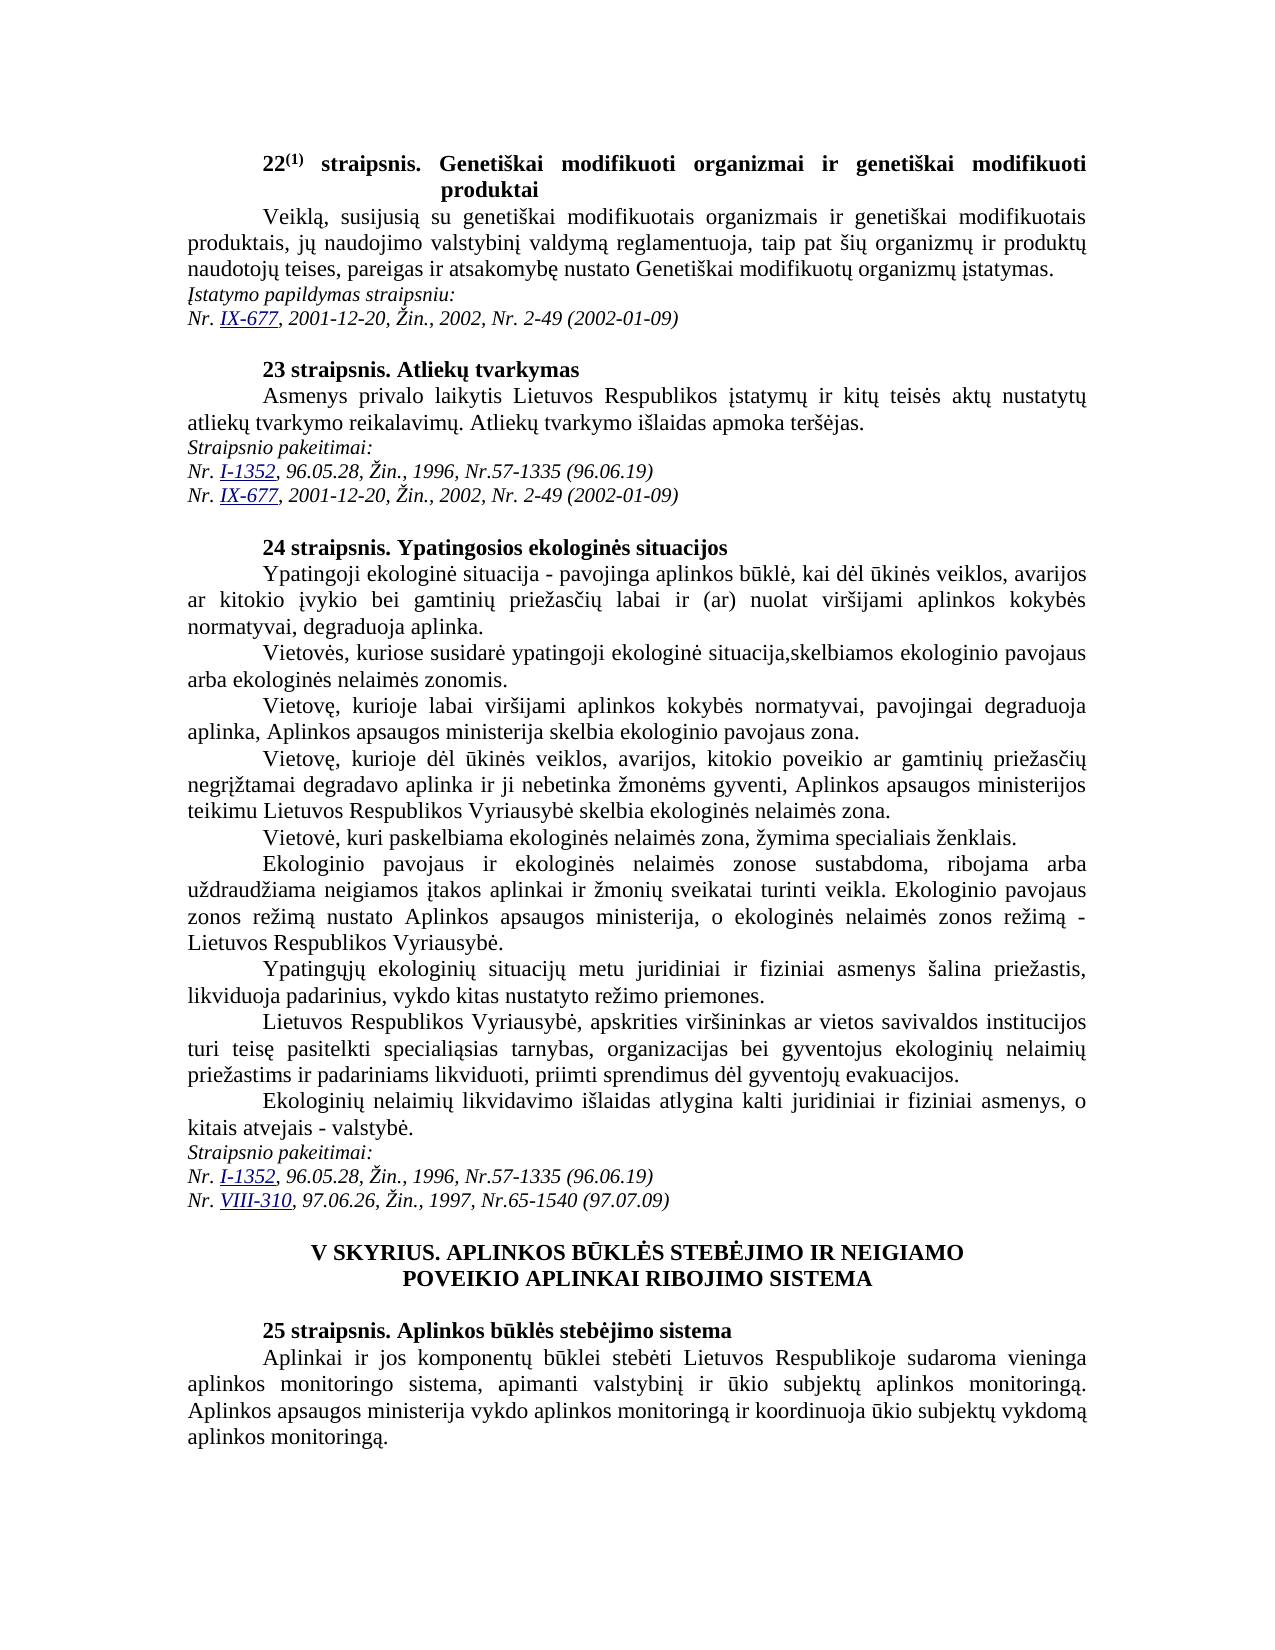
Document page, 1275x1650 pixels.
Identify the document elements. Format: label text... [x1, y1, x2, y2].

text 22(1) straipsnis. Genetiškai modifikuoti organizmai ir genetiškai modifikuoti produktai [262, 150, 1087, 203]
text Vietovę, kurioje dėl ūkinės veiklos, avarijos, kitokio poveikio ar gamtinių priežasčių negrįžtamai degradavo aplinka ir ji nebetinka žmonėms gyventi, Aplinkos apsaugos ministerijos teikimu Lietuvos Respublikos Vyriausybė skelbia ekologinės nelaimės zona. [187, 745, 1087, 824]
text Ekologinių nelaimių likvidavimo išlaidas atlygina kalti juridiniai ir fiziniai asmenys, o kitais atvejais - valstybė. [187, 1087, 1087, 1140]
text Nr. IX-677, 2001-12-20, Žin., 2002, Nr. 2-49 (2002-01-09) [187, 483, 1087, 507]
text Nr. I-1352, 96.05.28, Žin., 1996, Nr.57-1335 (96.06.19) [187, 459, 1087, 483]
text Nr. IX-677, 2001-12-20, Žin., 2002, Nr. 2-49 (2002-01-09) [187, 306, 1087, 330]
text Straipsnio pakeitimai: [187, 1140, 1087, 1164]
text Vietovę, kurioje labai viršijami aplinkos kokybės normatyvai, pavojingai degraduoja aplinka, Aplinkos apsaugos ministerija skelbia ekologinio pavojaus zona. [187, 692, 1087, 745]
text Ypatingųjų ekologinių situacijų metu juridiniai ir fiziniai asmenys šalina priežastis, likviduoja padarinius, vykdo kitas nustatyto režimo priemones. [187, 956, 1087, 1008]
text Nr. I-1352, 96.05.28, Žin., 1996, Nr.57-1335 (96.06.19) [187, 1164, 1087, 1188]
text Asmenys privalo laikytis Lietuvos Respublikos įstatymų ir kitų teisės aktų nustatytų atliekų tvarkymo reikalavimų. Atliekų tvarkymo išlaidas apmoka teršėjas. [187, 383, 1087, 435]
text Nr. VIII-310, 97.06.26, Žin., 1997, Nr.65-1540 (97.07.09) [187, 1188, 1087, 1212]
text 23 straipsnis. Atliekų tvarkymas [187, 356, 1087, 383]
text Veiklą, susijusią su genetiškai modifikuotais organizmais ir genetiškai modifikuotais produktais, jų naudojimo valstybinį valdymą reglamentuoja, taip pat šių organizmų ir produktų naudotojų teises, pareigas ir atsakomybę nustato Genetiškai modifikuotų organizmų įstatymas. [187, 203, 1087, 282]
text Vietovės, kuriose susidarė ypatingoji ekologinė situacija,skelbiamos ekologinio pavojaus arba ekologinės nelaimės zonomis. [187, 639, 1087, 692]
text Vietovė, kuri paskelbiama ekologinės nelaimės zona, žymima specialiais ženklais. [187, 824, 1087, 850]
text Aplinkai ir jos komponentų būklei stebėti Lietuvos Respublikoje sudaroma vieninga aplinkos monitoringo sistema, apimanti valstybinį ir ūkio subjektų aplinkos monitoringą. Aplinkos apsaugos ministerija vykdo aplinkos monitoringą ir koordinuoja ūkio subjektų vykdomą aplinkos monitoringą. [187, 1344, 1087, 1449]
text Įstatymo papildymas straipsniu: [187, 282, 1087, 306]
text POVEIKIO APLINKAI RIBOJIMO SISTEMA [187, 1265, 1087, 1291]
text 25 straipsnis. Aplinkos būklės stebėjimo sistema [187, 1318, 1087, 1344]
text Lietuvos Respublikos Vyriausybė, apskrities viršininkas ar vietos savivaldos institucijos turi teisę pasitelkti specialiąsias tarnybas, organizacijas bei gyventojus ekologinių nelaimių priežastims ir padariniams likviduoti, priimti sprendimus dėl gyventojų evakuacijos. [187, 1008, 1087, 1087]
text Straipsnio pakeitimai: [187, 435, 1087, 459]
text Ypatingoji ekologinė situacija - pavojinga aplinkos būklė, kai dėl ūkinės veiklos, avarijos ar kitokio įvykio bei gamtinių priežasčių labai ir (ar) nuolat viršijami aplinkos kokybės normatyvai, degraduoja aplinka. [187, 560, 1087, 639]
text V SKYRIUS. APLINKOS BŪKLĖS STEBĖJIMO IR NEIGIAMO [187, 1238, 1087, 1265]
text 24 straipsnis. Ypatingosios ekologinės situacijos [187, 534, 1087, 560]
text Ekologinio pavojaus ir ekologinės nelaimės zonose sustabdoma, ribojama arba uždraudžiama neigiamos įtakos aplinkai ir žmonių sveikatai turinti veikla. Ekologinio pavojaus zonos režimą nustato Aplinkos apsaugos ministerija, o ekologinės nelaimės zonos režimą - Lietuvos Respublikos Vyriausybė. [187, 850, 1087, 956]
